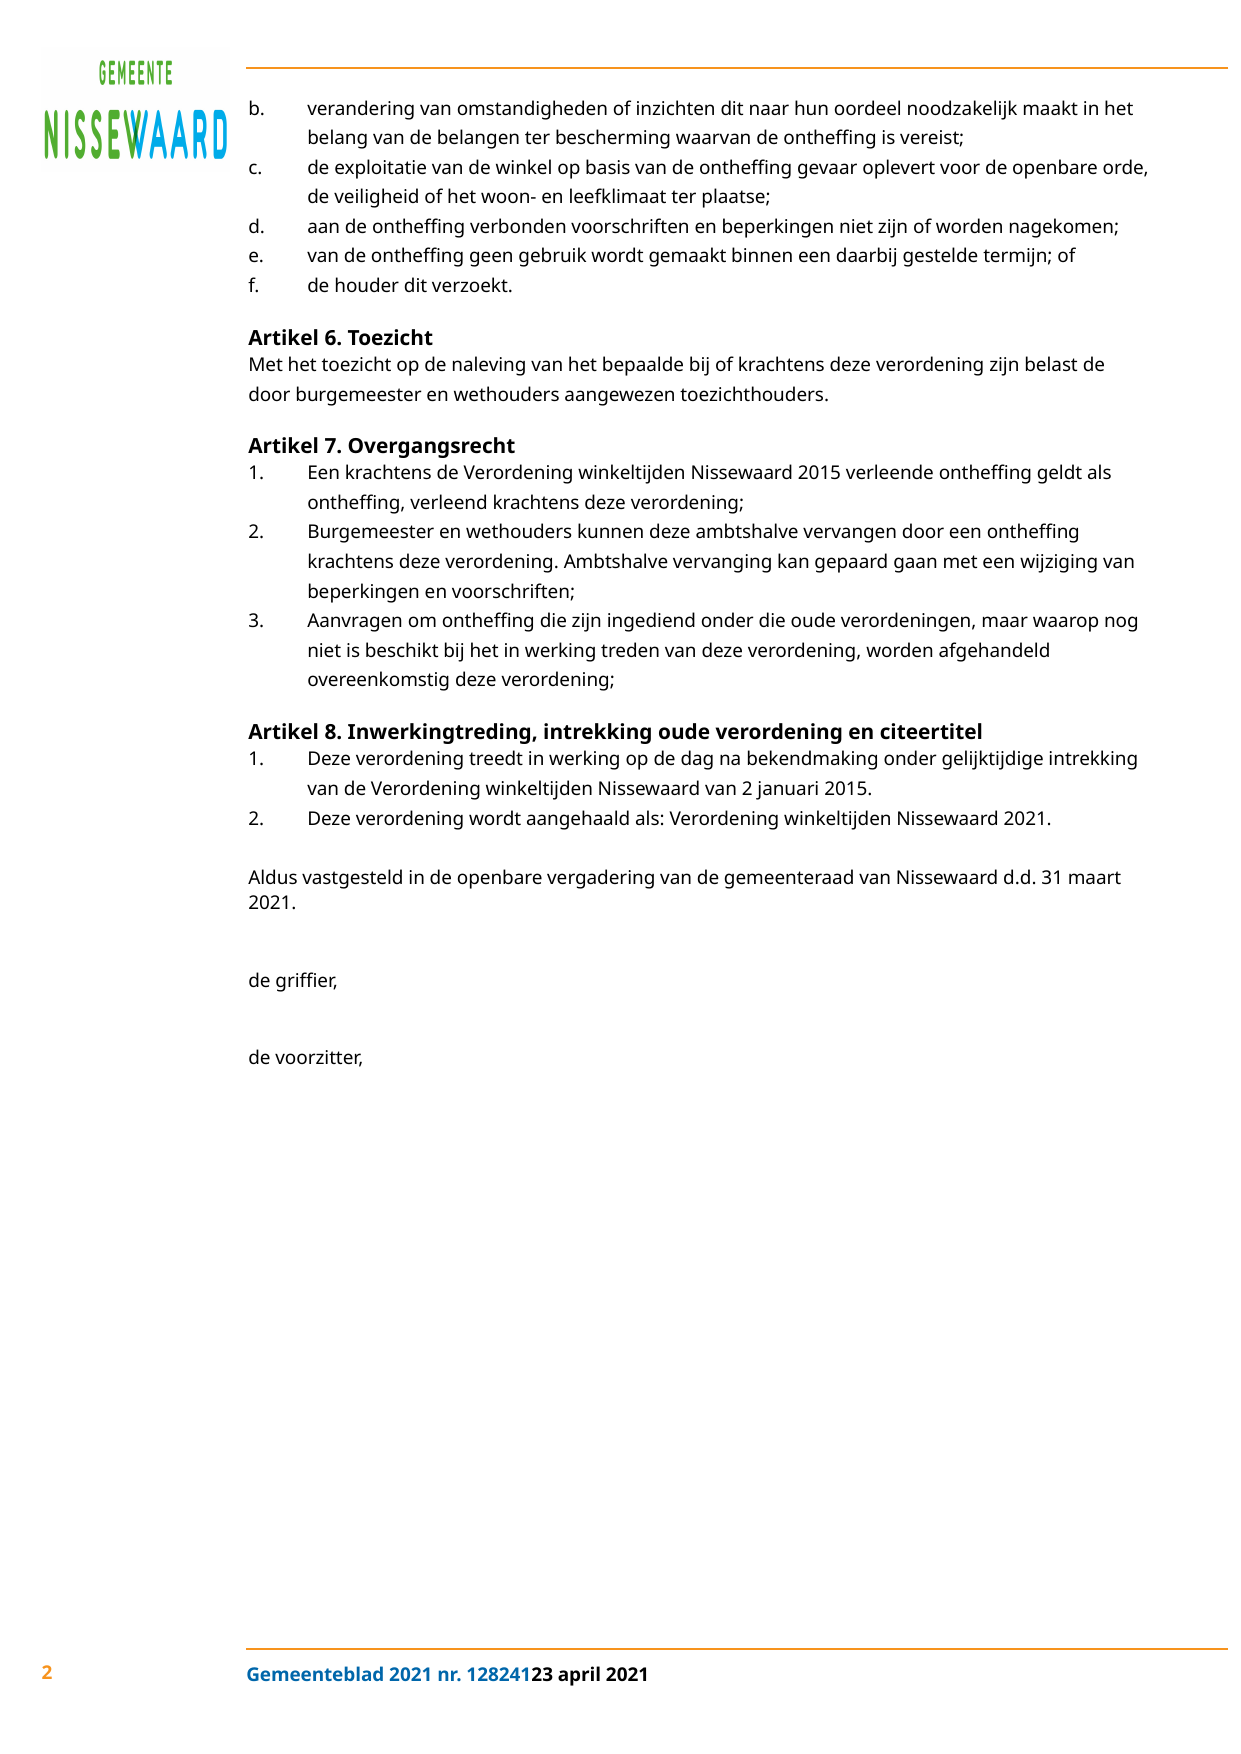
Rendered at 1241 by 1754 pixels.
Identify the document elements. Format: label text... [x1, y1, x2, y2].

list de houder dit verzoekt. [248, 272, 1152, 298]
text Artikel 7. Overgangsrecht [248, 431, 1152, 459]
list Deze verordening treedt in werking op de dag na bekendmaking onder gelijktijdige intrekking van de Verordening winkeltijden Nissewaard van 2 januari 2015. [248, 746, 1152, 801]
list aan de ontheffing verbonden voorschriften en beperkingen niet zijn of worden nagekomen; [248, 213, 1152, 239]
text Aldus vastgesteld in de openbare vergadering van de gemeenteraad van Nissewaard d.d. 31 maart 2021. [248, 864, 1152, 915]
list de exploitatie van de winkel op basis van de ontheffing gevaar oplevert voor de openbare orde, de veiligheid of het woon- en leefklimaat ter plaatse; [248, 154, 1152, 209]
list Deze verordening wordt aangehaald als: Verordening winkeltijden Nissewaard 2021. [248, 805, 1152, 830]
list Een krachtens de Verordening winkeltijden Nissewaard 2015 verleende ontheffing geldt als ontheffing, verleend krachtens deze verordening; [248, 459, 1152, 515]
picture [41, 47, 231, 172]
list Burgemeester en wethouders kunnen deze ambtshalve vervangen door een ontheffing krachtens deze verordening. Ambtshalve vervanging kan gepaard gaan met een wijziging van beperkingen en voorschriften; [248, 519, 1152, 604]
text de griffier, [248, 967, 1152, 992]
list Aanvragen om ontheffing die zijn ingediend onder die oude verordeningen, maar waarop nog niet is beschikt bij het in werking treden van deze verordening, worden afgehandeld overeenkomstig deze verordening; [248, 607, 1152, 692]
list verandering van omstandigheden of inzichten dit naar hun oordeel noodzakelijk maakt in het belang van de belangen ter bescherming waarvan de ontheffing is vereist; [248, 95, 1152, 150]
text Artikel 6. Toezicht [248, 323, 1152, 351]
text de voorzitter, [248, 1044, 1152, 1070]
text Artikel 8. Inwerkingtreding, intrekking oude verordening en citeertitel [248, 717, 1152, 746]
text Met het toezicht op de naleving van het bepaalde bij of krachtens deze verordening zijn belast de door burgemeester en wethouders aangewezen toezichthouders. [248, 351, 1152, 406]
list van de ontheffing geen gebruik wordt gemaakt binnen een daarbij gestelde termijn; of [248, 243, 1152, 268]
